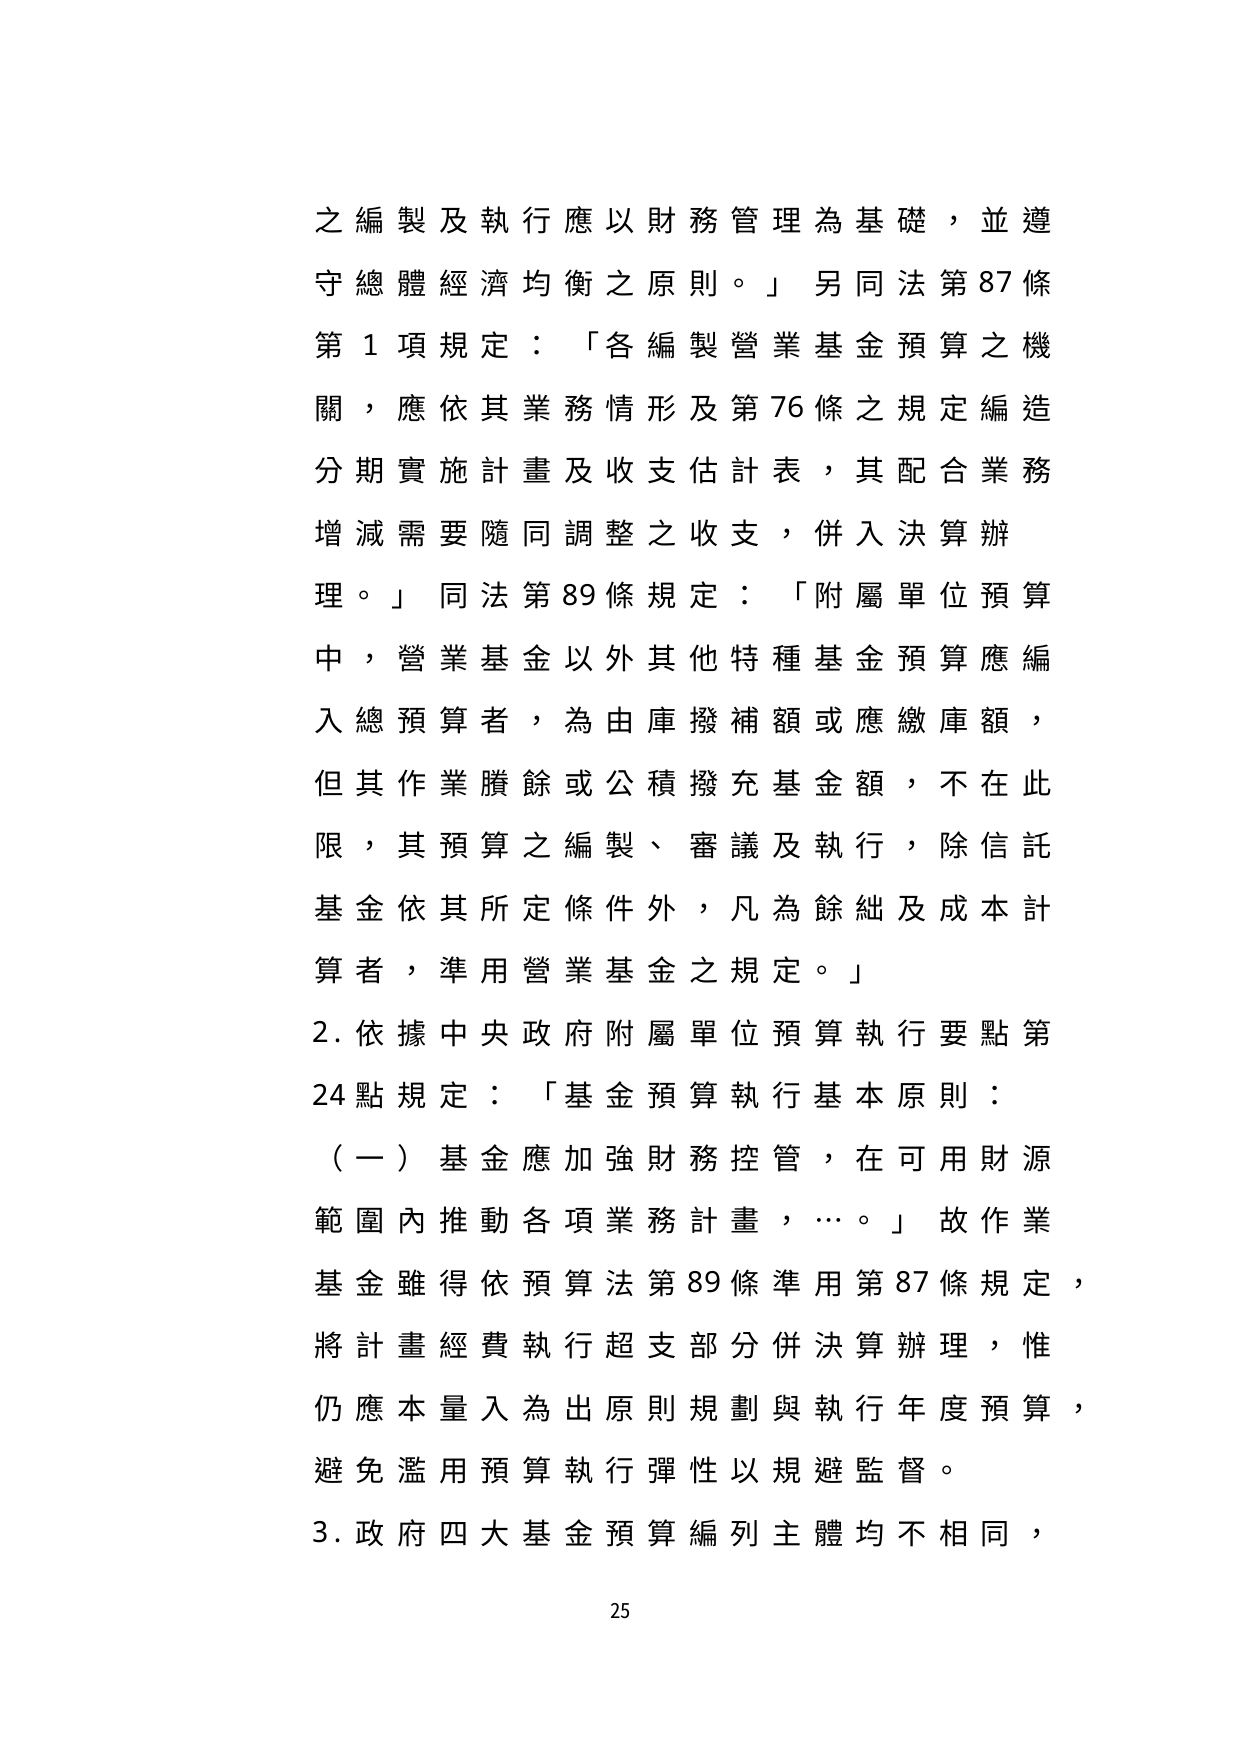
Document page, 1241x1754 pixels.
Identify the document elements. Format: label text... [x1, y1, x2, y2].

text 3.政府四大基金預算編列主體均不相同， [271, 1490, 1058, 1552]
text 2.依據中央政府附屬單位預算執行要點第24點規定：「基金預算執行基本原則：（一）基金應加強財務控管，在可用財源範圍內推動各項業務計畫，…。」故作業基金雖得依預算法第89條準用第87條規定，將計畫經費執行超支部分併決算辦理，惟仍應本量入為出原則規劃與執行年度預算，避免濫用預算執行彈性以規避監督。 [271, 990, 1058, 1490]
text 之編製及執行應以財務管理為基礎，並遵守總體經濟均衡之原則。」另同法第87條第1項規定：「各編製營業基金預算之機關，應依其業務情形及第76條之規定編造分期實施計畫及收支估計表，其配合業務增減需要隨同調整之收支，併入決算辦理。」同法第89條規定：「附屬單位預算中，營業基金以外其他特種基金預算應編入總預算者，為由庫撥補額或應繳庫額，但其作業賸餘或公積撥充基金額，不在此限，其預算之編製、審議及執行，除信託基金依其所定條件外，凡為餘絀及成本計算者，準用營業基金之規定。」 [271, 177, 1058, 990]
